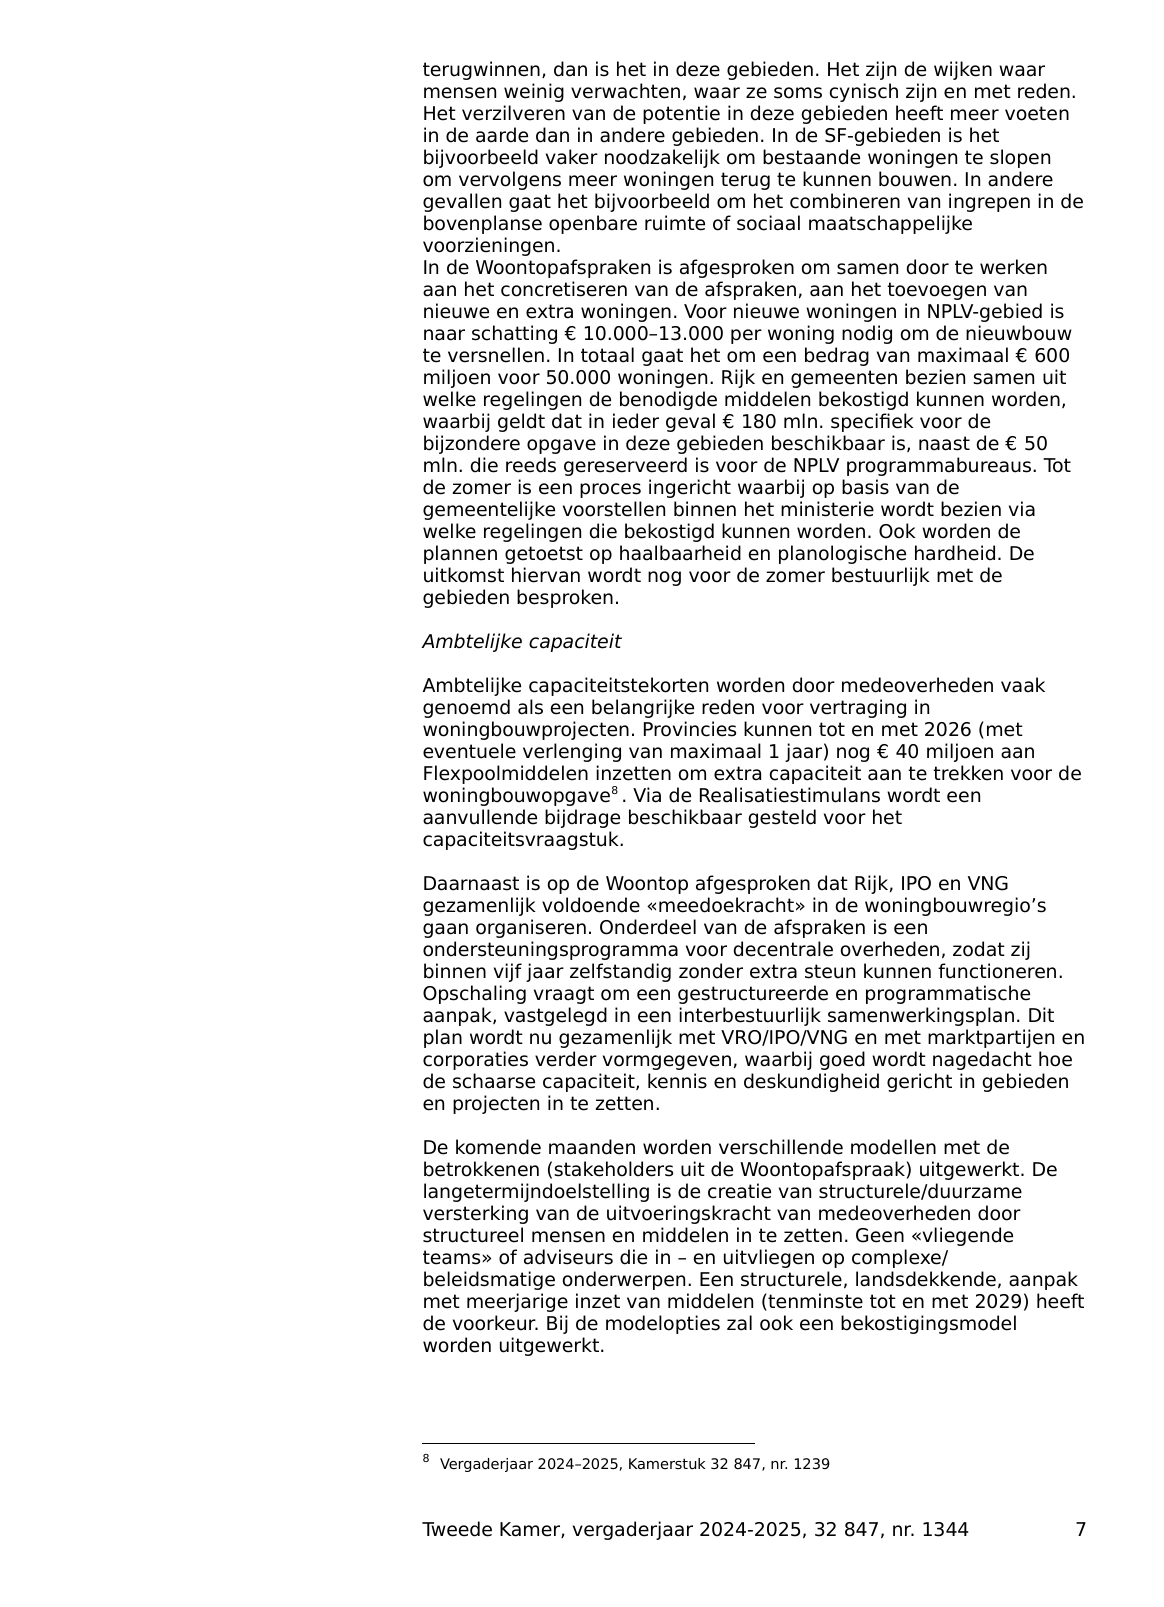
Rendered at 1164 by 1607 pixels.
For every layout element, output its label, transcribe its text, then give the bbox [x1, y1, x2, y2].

text Ambtelijke capaciteitstekorten worden door medeoverheden vaak genoemd als een belangrijke reden voor vertraging in woningbouwprojecten. Provincies kunnen tot en met 2026 (met eventuele verlenging van maximaal 1 jaar) nog € 40 miljoen aan Flexpoolmiddelen inzetten om extra capaciteit aan te trekken voor de woningbouwopgave. Via de Realisatiestimulans wordt een aanvullende bijdrage beschikbaar gesteld voor het capaciteitsvraagstuk. [422, 675, 1087, 851]
text terugwinnen, dan is het in deze gebieden. Het zijn de wijken waar mensen weinig verwachten, waar ze soms cynisch zijn en met reden. Het verzilveren van de potentie in deze gebieden heeft meer voeten in de aarde dan in andere gebieden. In de SF-gebieden is het bijvoorbeeld vaker noodzakelijk om bestaande woningen te slopen om vervolgens meer woningen terug te kunnen bouwen. In andere gevallen gaat het bijvoorbeeld om het combineren van ingrepen in de bovenplanse openbare ruimte of sociaal maatschappelijke voorzieningen. [422, 59, 1087, 257]
text De komende maanden worden verschillende modellen met de betrokkenen (stakeholders uit de Woontopafspraak) uitgewerkt. De langetermijndoelstelling is de creatie van structurele/duurzame versterking van de uitvoeringskracht van medeoverheden door structureel mensen en middelen in te zetten. Geen «vliegende teams» of adviseurs die in – en uitvliegen op complexe/ beleidsmatige onderwerpen. Een structurele, landsdekkende, aanpak met meerjarige inzet van middelen (tenminste tot en met 2029) heeft de voorkeur. Bij de modelopties zal ook een bekostigingsmodel worden uitgewerkt. [422, 1137, 1087, 1357]
text In de Woontopafspraken is afgesproken om samen door te werken aan het concretiseren van de afspraken, aan het toevoegen van nieuwe en extra woningen. Voor nieuwe woningen in NPLV-gebied is naar schatting € 10.000–13.000 per woning nodig om de nieuwbouw te versnellen. In totaal gaat het om een bedrag van maximaal € 600 miljoen voor 50.000 woningen. Rijk en gemeenten bezien samen uit welke regelingen de benodigde middelen bekostigd kunnen worden, waarbij geldt dat in ieder geval € 180 mln. specifiek voor de bijzondere opgave in deze gebieden beschikbaar is, naast de € 50 mln. die reeds gereserveerd is voor de NPLV programmabureaus. Tot de zomer is een proces ingericht waarbij op basis van de gemeentelijke voorstellen binnen het ministerie wordt bezien via welke regelingen die bekostigd kunnen worden. Ook worden de plannen getoetst op haalbaarheid en planologische hardheid. De uitkomst hiervan wordt nog voor de zomer bestuurlijk met de gebieden besproken. [422, 257, 1087, 608]
text Vergaderjaar 2024–2025, Kamerstuk 32 847, nr. 1239 [422, 1452, 1087, 1474]
subtitle Ambtelijke capaciteit [422, 631, 1087, 653]
text Daarnaast is op de Woontop afgesproken dat Rijk, IPO en VNG gezamenlijk voldoende «meedoekracht» in de woningbouwregio’s gaan organiseren. Onderdeel van de afspraken is een ondersteuningsprogramma voor decentrale overheden, zodat zij binnen vijf jaar zelfstandig zonder extra steun kunnen functioneren. Opschaling vraagt om een gestructureerde en programmatische aanpak, vastgelegd in een interbestuurlijk samenwerkingsplan. Dit plan wordt nu gezamenlijk met VRO/IPO/VNG en met marktpartijen en corporaties verder vormgegeven, waarbij goed wordt nagedacht hoe de schaarse capaciteit, kennis en deskundigheid gericht in gebieden en projecten in te zetten. [422, 873, 1087, 1115]
